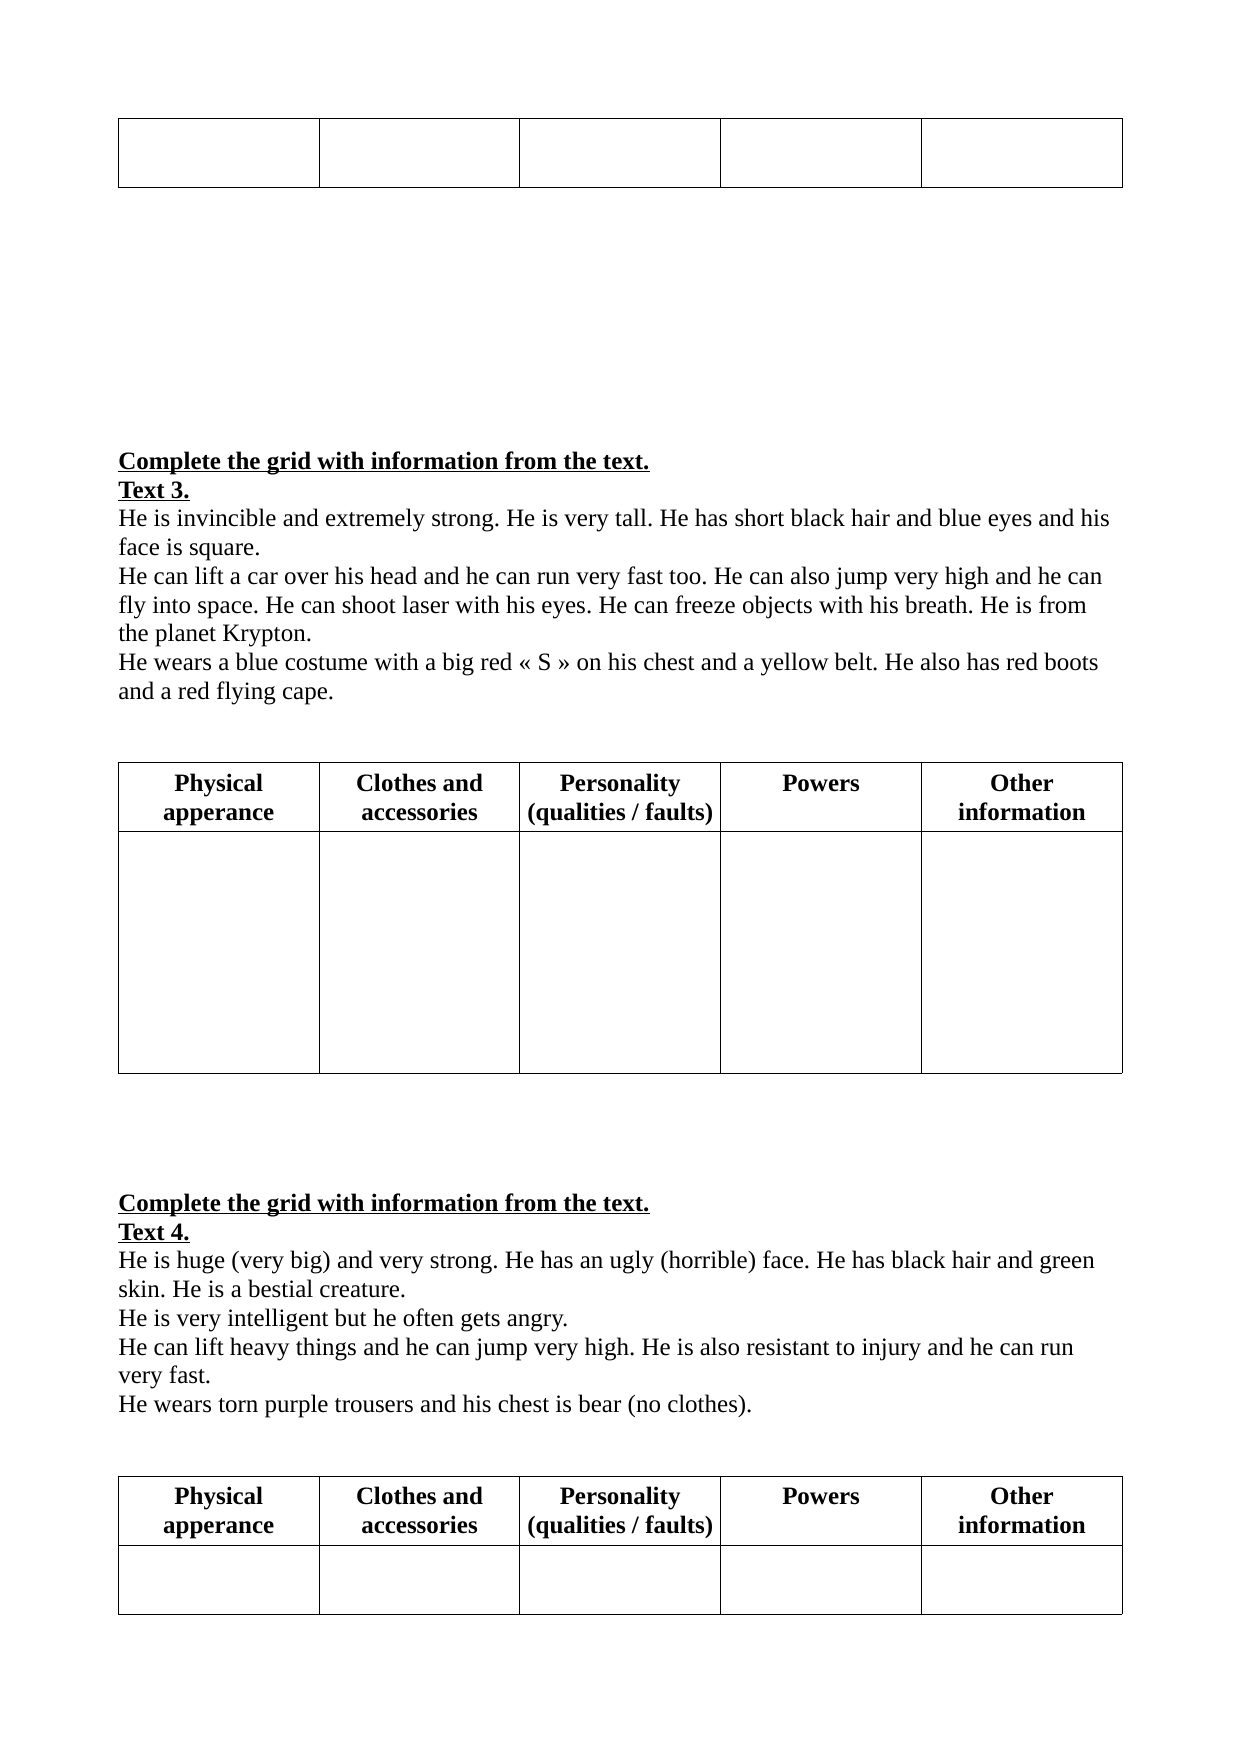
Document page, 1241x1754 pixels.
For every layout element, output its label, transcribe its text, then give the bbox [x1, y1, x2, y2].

table_cell [922, 119, 1122, 187]
table_cell [520, 832, 720, 1073]
table_cell [119, 119, 319, 187]
table_cell [721, 1546, 921, 1614]
table_cell [721, 119, 921, 187]
table_header Clothes and accessories [320, 763, 519, 831]
table_cell [119, 1546, 319, 1614]
table_header Personality (qualities / faults) [520, 763, 720, 831]
table_cell [320, 1546, 519, 1614]
text He can lift heavy things and he can jump very high. He is also resistant to injury and he can run very fast. [118, 1332, 1122, 1389]
table_header Powers [721, 1477, 921, 1544]
text Text 4. [118, 1217, 1122, 1246]
text He is invincible and extremely strong. He is very tall. He has short black hair and blue eyes and his face is square. [118, 503, 1122, 561]
text He wears a blue costume with a big red « S » on his chest and a yellow belt. He also has red boots and a red flying cape. [118, 647, 1122, 705]
text He wears torn purple trousers and his chest is bear (no clothes). [118, 1389, 1122, 1418]
table_cell [721, 832, 921, 1073]
table_header Powers [721, 763, 921, 831]
table_cell [119, 832, 319, 1073]
text Complete the grid with information from the text. [118, 1188, 1122, 1217]
text Complete the grid with information from the text. [118, 446, 1122, 475]
table_header Clothes and accessories [320, 1477, 519, 1544]
table_header Physical apperance [119, 763, 319, 831]
text He can lift a car over his head and he can run very fast too. He can also jump very high and he can fly into space. He can shoot laser with his eyes. He can freeze objects with his breath. He is from the planet Krypton. [118, 561, 1122, 647]
text He is huge (very big) and very strong. He has an ugly (horrible) face. He has black hair and green skin. He is a bestial creature. [118, 1246, 1122, 1303]
table_cell [922, 832, 1122, 1073]
table_cell [320, 119, 519, 187]
table_cell [922, 1546, 1122, 1614]
text He is very intelligent but he often gets angry. [118, 1303, 1122, 1332]
text Text 3. [118, 475, 1122, 503]
table_header Other information [922, 763, 1122, 831]
table_cell [320, 832, 519, 1073]
table_cell [520, 1546, 720, 1614]
table_header Physical apperance [119, 1477, 319, 1544]
table_cell [520, 119, 720, 187]
table_header Personality (qualities / faults) [520, 1477, 720, 1544]
table_header Other information [922, 1477, 1122, 1544]
